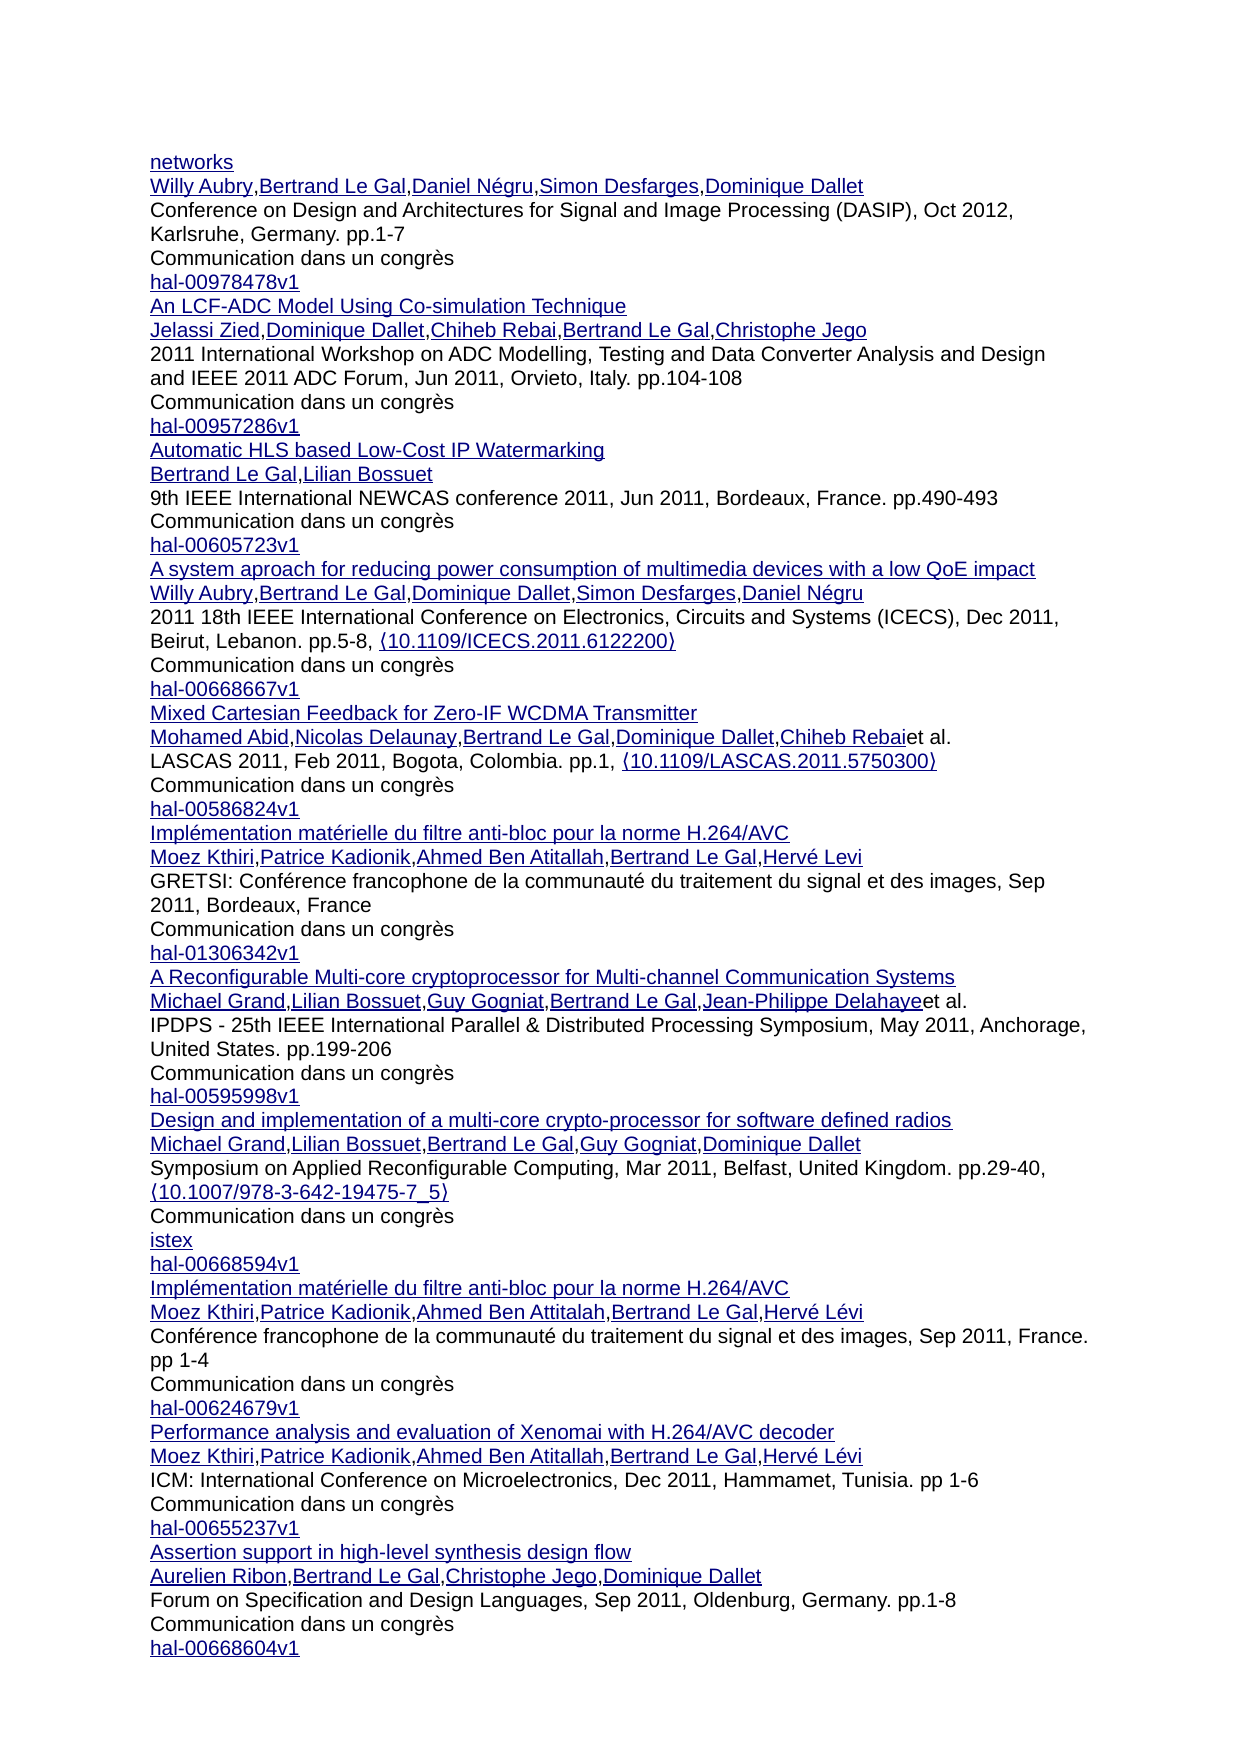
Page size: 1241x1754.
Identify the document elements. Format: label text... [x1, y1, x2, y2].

table_cell Assertion support in high-level synthesis design flow Aurelien Ribon,Bertrand Le Gal,Christophe Jego,Dominique Dallet Forum on Specification and Design Languages, Sep 2011, Oldenburg, Germany. pp.1-8 Communication dans un congrès hal-00668604v1 [150, 1540, 1090, 1659]
table_cell A Reconfigurable Multi-core cryptoprocessor for Multi-channel Communication Systems Michael Grand,Lilian Bossuet,Guy Gogniat,Bertrand Le Gal,Jean-Philippe Delahayeet al. IPDPS - 25th IEEE International Parallel & Distributed Processing Symposium, May 2011, Anchorage, United States. pp.199-206 Communication dans un congrès hal-00595998v1 [150, 965, 1090, 1108]
table_cell Mixed Cartesian Feedback for Zero-IF WCDMA Transmitter Mohamed Abid,Nicolas Delaunay,Bertrand Le Gal,Dominique Dallet,Chiheb Rebaiet al. LASCAS 2011, Feb 2011, Bogota, Colombia. pp.1, ⟨10.1109/LASCAS.2011.5750300⟩ Communication dans un congrès hal-00586824v1 [150, 701, 1090, 821]
table_cell Implémentation matérielle du filtre anti-bloc pour la norme H.264/AVC Moez Kthiri,Patrice Kadionik,Ahmed Ben Atitallah,Bertrand Le Gal,Hervé Levi GRETSI: Conférence francophone de la communauté du traitement du signal et des images, Sep 2011, Bordeaux, France Communication dans un congrès hal-01306342v1 [150, 821, 1090, 964]
table_cell A system aproach for reducing power consumption of multimedia devices with a low QoE impact Willy Aubry,Bertrand Le Gal,Dominique Dallet,Simon Desfarges,Daniel Négru 2011 18th IEEE International Conference on Electronics, Circuits and Systems (ICECS), Dec 2011, Beirut, Lebanon. pp.5-8, ⟨10.1109/ICECS.2011.6122200⟩ Communication dans un congrès hal-00668667v1 [150, 557, 1090, 701]
table_cell An LCF-ADC Model Using Co-simulation Technique Jelassi Zied,Dominique Dallet,Chiheb Rebai,Bertrand Le Gal,Christophe Jego 2011 International Workshop on ADC Modelling, Testing and Data Converter Analysis and Design and IEEE 2011 ADC Forum, Jun 2011, Orvieto, Italy. pp.104-108 Communication dans un congrès hal-00957286v1 [150, 294, 1090, 437]
table_cell Automatic HLS based Low-Cost IP Watermarking Bertrand Le Gal,Lilian Bossuet 9th IEEE International NEWCAS conference 2011, Jun 2011, Bordeaux, France. pp.490-493 Communication dans un congrès hal-00605723v1 [150, 438, 1090, 557]
table_cell A generic video adaptation FPGA implementation towards content- and context-awareness in future networks Willy Aubry,Bertrand Le Gal,Daniel Négru,Simon Desfarges,Dominique Dallet Conference on Design and Architectures for Signal and Image Processing (DASIP), Oct 2012, Karlsruhe, Germany. pp.1-7 Communication dans un congrès hal-00978478v1 [150, 150, 1090, 294]
table_cell Design and implementation of a multi-core crypto-processor for software defined radios Michael Grand,Lilian Bossuet,Bertrand Le Gal,Guy Gogniat,Dominique Dallet Symposium on Applied Reconfigurable Computing, Mar 2011, Belfast, United Kingdom. pp.29-40, ⟨10.1007/978-3-642-19475-7_5⟩ Communication dans un congrès istex hal-00668594v1 [150, 1108, 1090, 1276]
table_cell Implémentation matérielle du filtre anti-bloc pour la norme H.264/AVC Moez Kthiri,Patrice Kadionik,Ahmed Ben Attitalah,Bertrand Le Gal,Hervé Lévi Conférence francophone de la communauté du traitement du signal et des images, Sep 2011, France. pp 1-4 Communication dans un congrès hal-00624679v1 [150, 1276, 1090, 1420]
table_cell Performance analysis and evaluation of Xenomai with H.264/AVC decoder Moez Kthiri,Patrice Kadionik,Ahmed Ben Atitallah,Bertrand Le Gal,Hervé Lévi ICM: International Conference on Microelectronics, Dec 2011, Hammamet, Tunisia. pp 1-6 Communication dans un congrès hal-00655237v1 [150, 1420, 1090, 1539]
